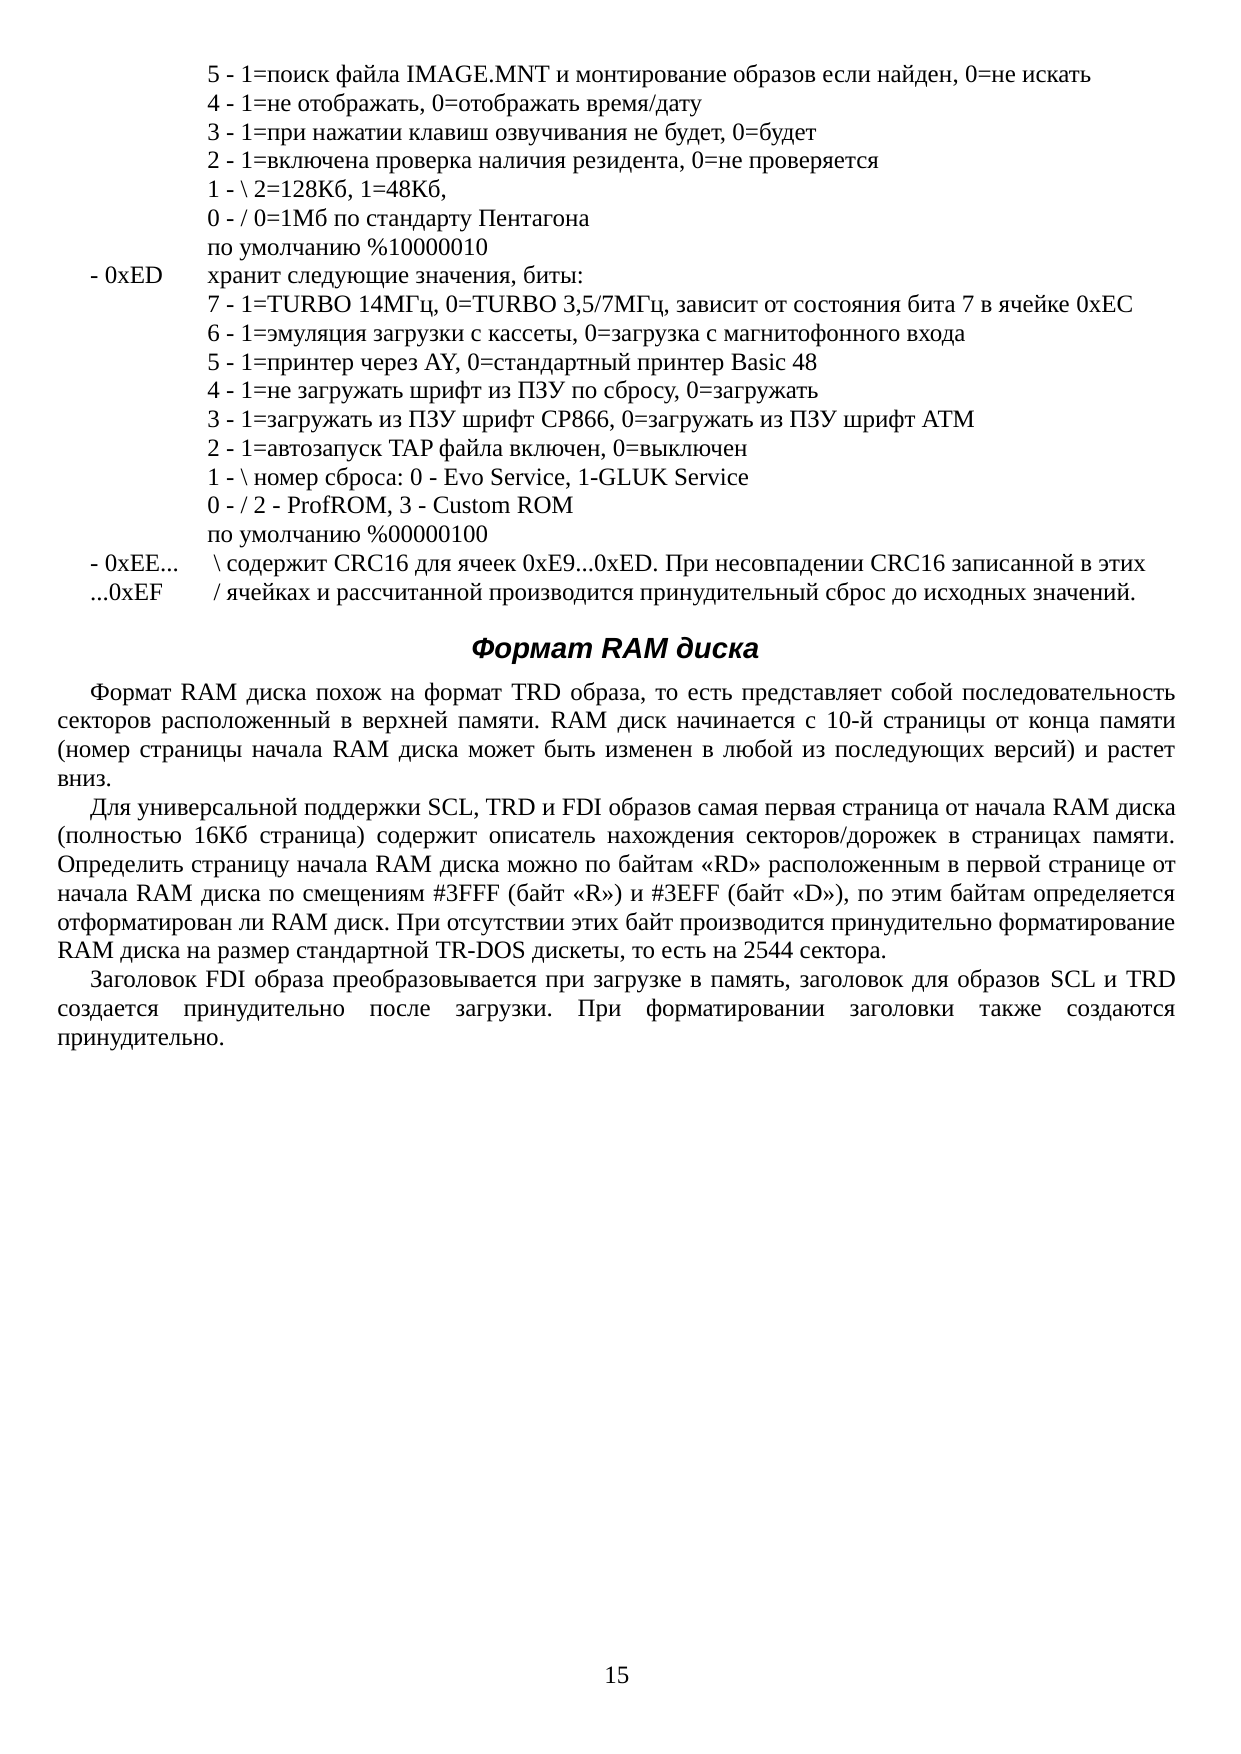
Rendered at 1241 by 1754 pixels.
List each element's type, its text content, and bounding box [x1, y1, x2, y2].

text по умолчанию %00000100 [57, 519, 1176, 548]
text 7 - 1=TURBO 14МГц, 0=TURBO 3,5/7МГц, зависит от состояния бита 7 в ячейке 0xEC [57, 289, 1176, 318]
text Заголовок FDI образа преобразовывается при загрузке в память, заголовок для образов SCL и TRD создается принудительно после загрузки. При форматировании заголовки также создаются принудительно. [57, 964, 1176, 1050]
text 2 - 1=включена проверка наличия резидента, 0=не проверяется [57, 146, 1176, 174]
text 5 - 1=поиск файла IMAGE.MNT и монтирование образов если найден, 0=не искать [57, 59, 1176, 88]
text 3 - 1=при нажатии клавиш озвучивания не будет, 0=будет [57, 117, 1176, 146]
text Для универсальной поддержки SCL, TRD и FDI образов самая первая страница от начала RAM диска (полностью 16Кб страница) содержит описатель нахождения секторов/дорожек в страницах памяти. Определить страницу начала RAM диска можно по байтам «RD» расположенным в первой странице от начала RAM диска по смещениям #3FFF (байт «R») и #3EFF (байт «D»), по этим байтам определяется отформатирован ли RAM диск. При отсутствии этих байт производится принудительно форматирование RAM диска на размер стандартной TR-DOS дискеты, то есть на 2544 сектора. [57, 792, 1176, 964]
text 0 - / 2 - ProfROM, 3 - Custom ROM [57, 491, 1176, 519]
text 5 - 1=принтер через AY, 0=стандартный принтер Basic 48 [57, 347, 1176, 376]
text по умолчанию %10000010 [57, 232, 1176, 261]
text 3 - 1=загружать из ПЗУ шрифт CP866, 0=загружать из ПЗУ шрифт АТМ [57, 404, 1176, 433]
text - 0xED хранит следующие значения, биты: [57, 261, 1176, 289]
text 4 - 1=не отображать, 0=отображать время/дату [57, 88, 1176, 117]
text 6 - 1=эмуляция загрузки с кассеты, 0=загрузка с магнитофонного входа [57, 318, 1176, 347]
text - 0xEE... \ содержит CRC16 для ячеек 0xE9...0xED. При несовпадении CRC16 записанной в этих [57, 548, 1176, 577]
text 1 - \ номер сброса: 0 - Evo Service, 1-GLUK Service [57, 462, 1176, 491]
text 1 - \ 2=128Кб, 1=48Кб, [57, 174, 1176, 203]
text ...0xEF / ячейках и рассчитанной производится принудительный сброс до исходных значений. [57, 577, 1176, 606]
text 4 - 1=не загружать шрифт из ПЗУ по сбросу, 0=загружать [57, 376, 1176, 404]
text 0 - / 0=1Мб по стандарту Пентагона [57, 203, 1176, 232]
subtitle Формат RAM диска [57, 631, 1176, 664]
text Формат RAM диска похож на формат TRD образа, то есть представляет собой последовательность секторов расположенный в верхней памяти. RAM диск начинается с 10-й страницы от конца памяти (номер страницы начала RAM диска может быть изменен в любой из последующих версий) и растет вниз. [57, 677, 1176, 792]
text 2 - 1=автозапуск TAP файла включен, 0=выключен [57, 433, 1176, 462]
